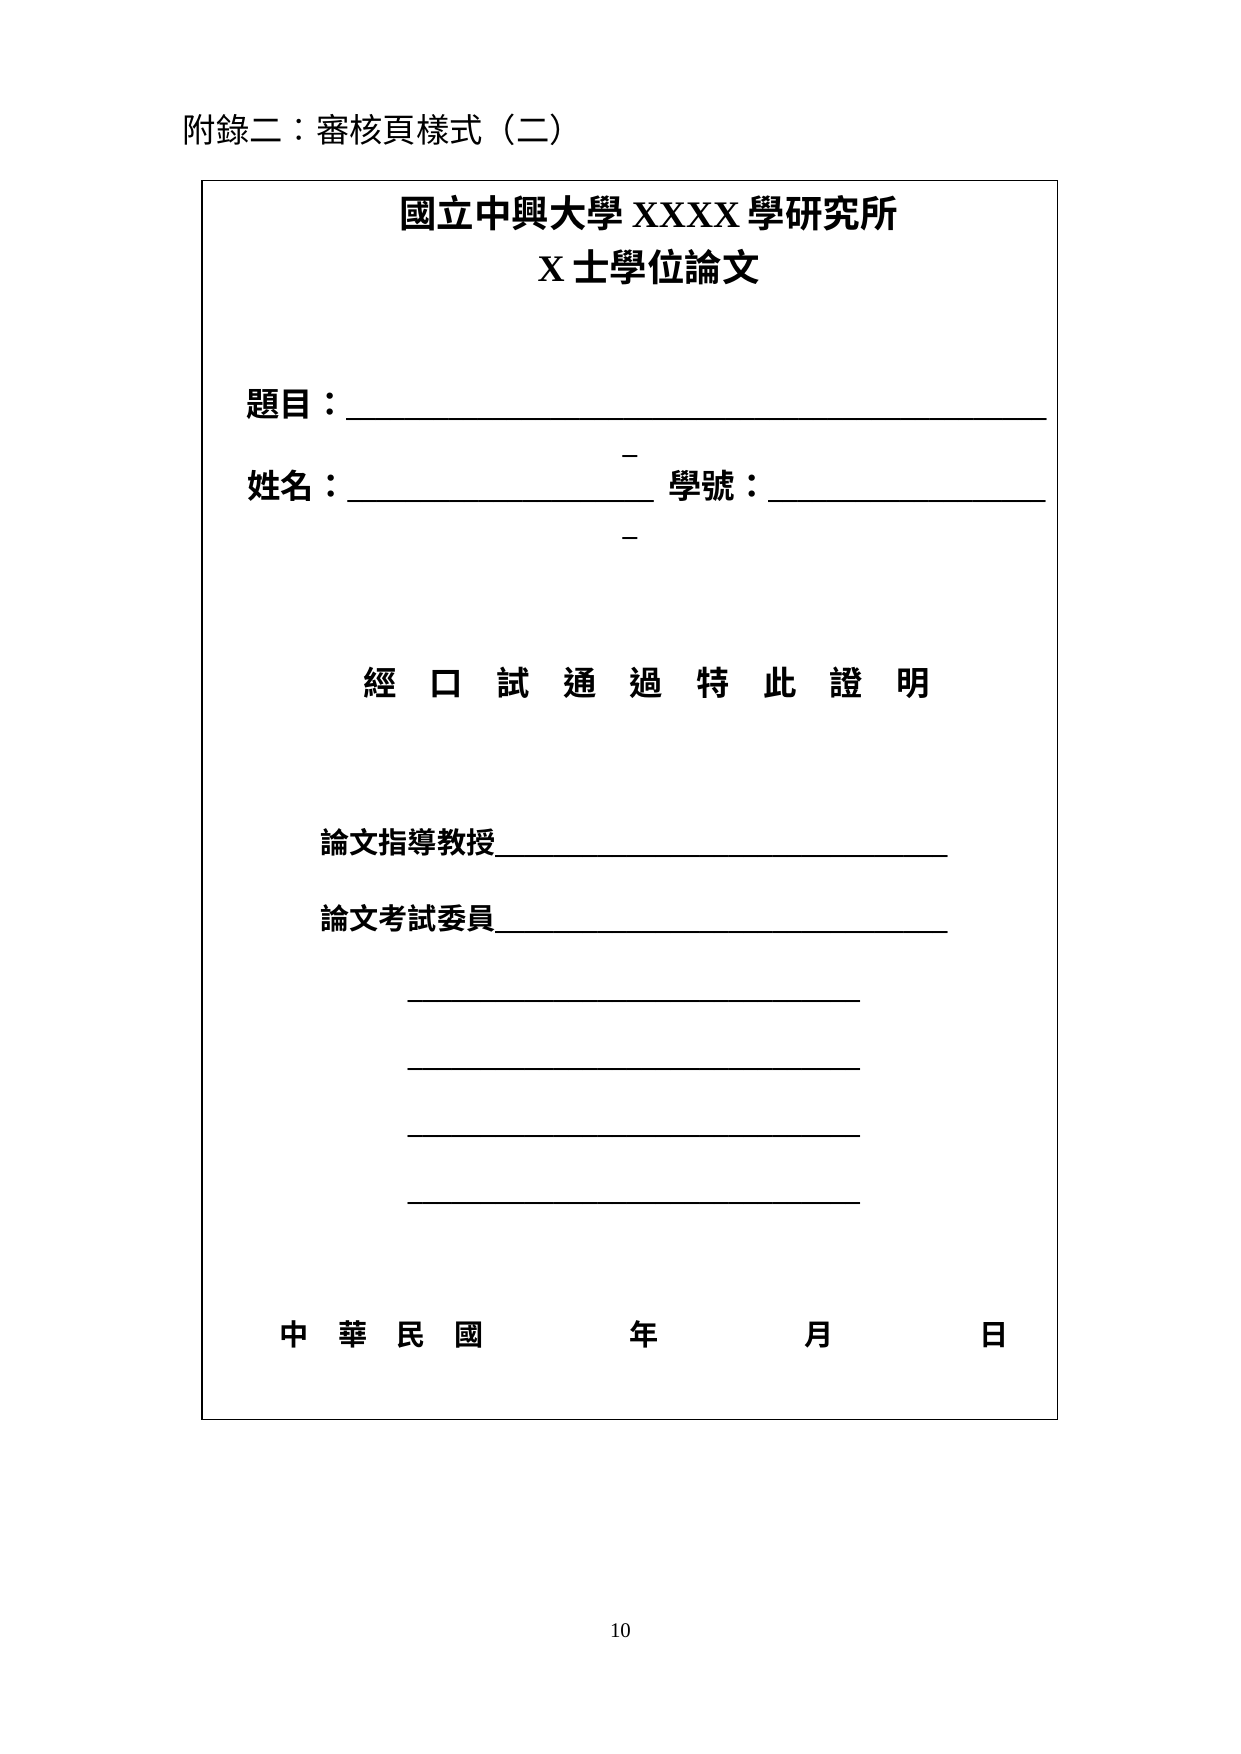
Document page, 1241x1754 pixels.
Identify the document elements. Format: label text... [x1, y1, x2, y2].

text 論文指導教授_______________________________ [203, 817, 1057, 862]
text 附錄二︰審核頁樣式（二） [183, 103, 1058, 152]
text 姓名：_____________________ 學號：____________________ [203, 457, 1057, 542]
text 國立中興大學XXXX學研究所 [203, 181, 1057, 234]
text 經 口 試 通 過 特 此 證 明 [203, 654, 1057, 705]
text _______________________________ [203, 968, 1057, 1005]
text _______________________________ [203, 1170, 1057, 1206]
text _______________________________ [203, 1036, 1057, 1072]
text 論文考試委員_______________________________ [203, 893, 1057, 938]
text X士學位論文 [203, 234, 1057, 292]
text 中 華 民 國 年 月 日 [203, 1309, 1057, 1419]
text 題目：_________________________________________________ [203, 375, 1057, 457]
text _______________________________ [203, 1103, 1057, 1139]
